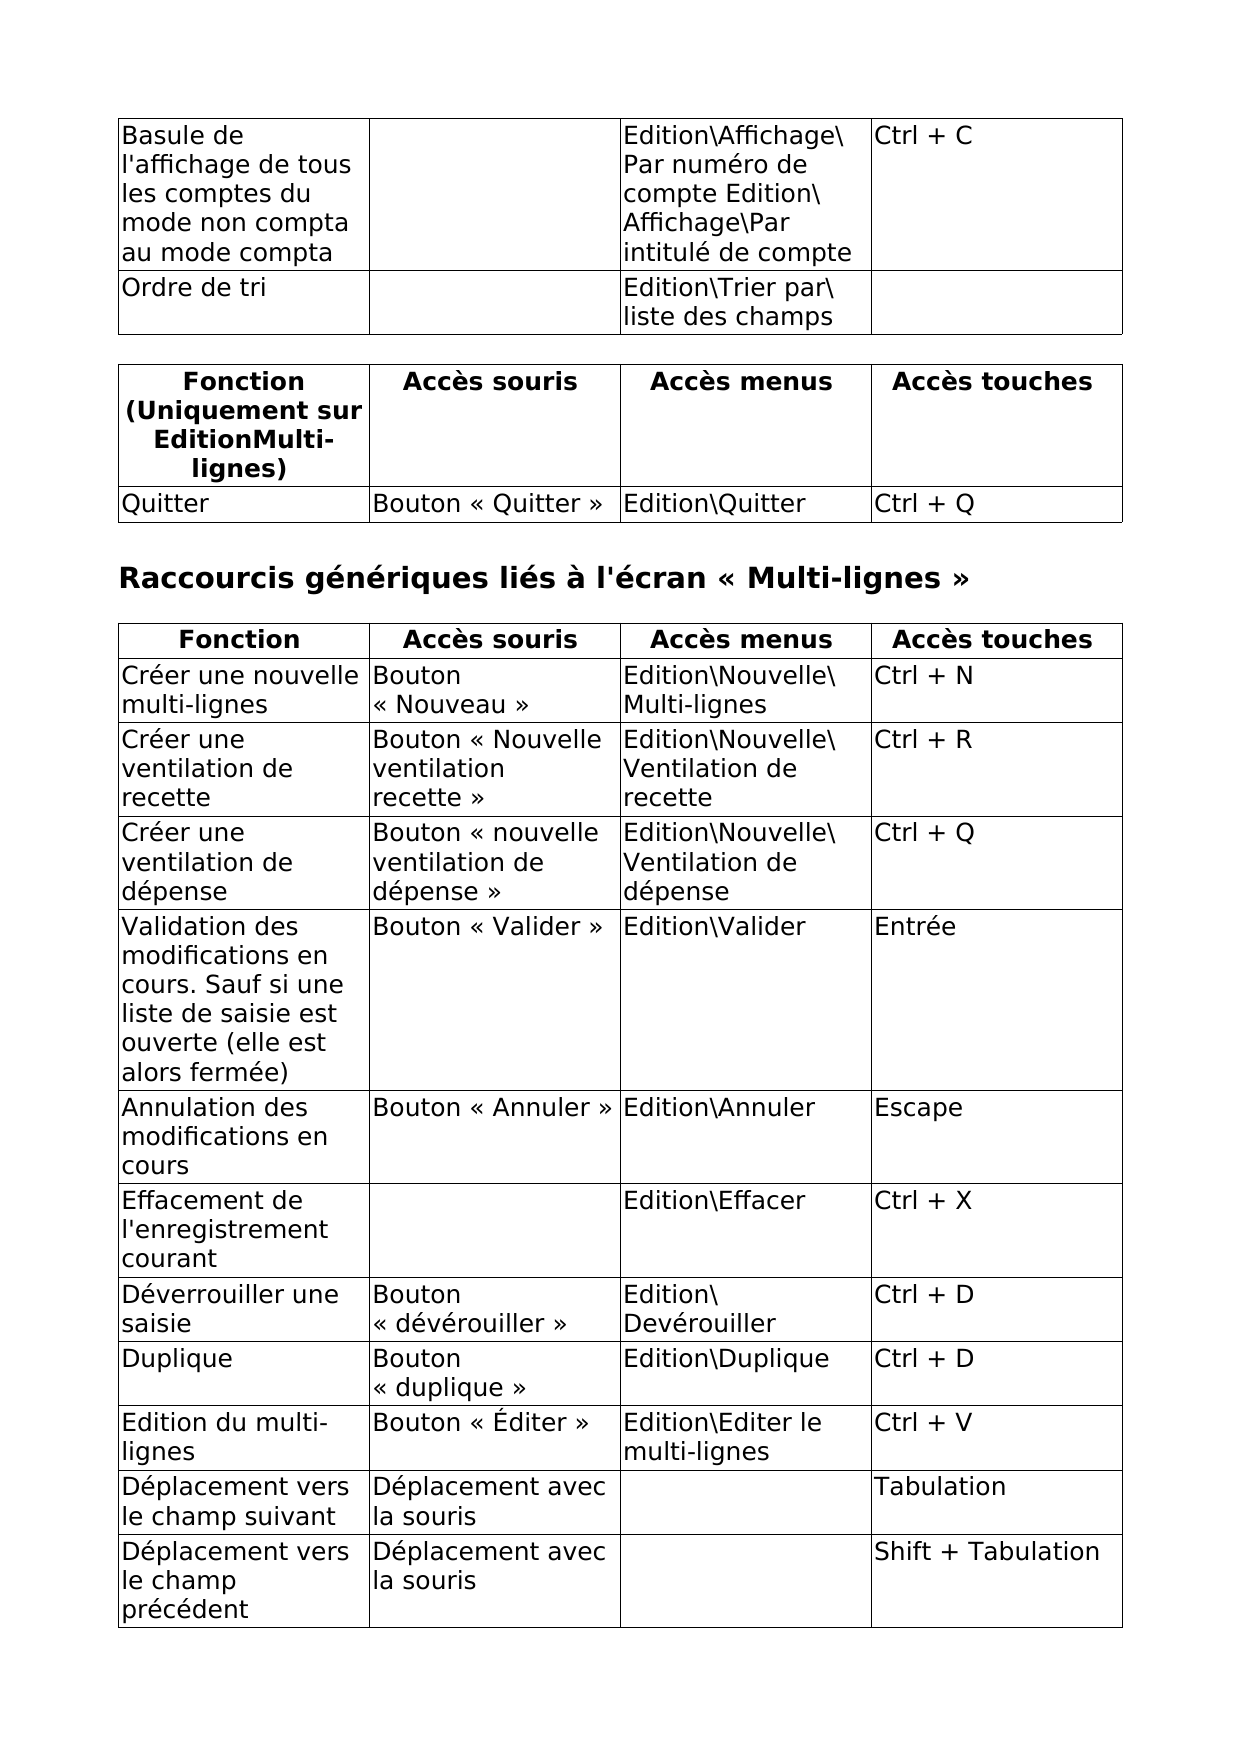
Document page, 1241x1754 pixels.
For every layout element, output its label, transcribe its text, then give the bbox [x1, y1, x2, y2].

table_cell Créer une ventilation de dépense [119, 817, 369, 909]
table_cell Edition\Duplique [621, 1342, 871, 1405]
table_cell Bouton « Annuler » [370, 1091, 620, 1183]
table_cell Ctrl + R [872, 723, 1122, 816]
table_cell Bouton « Nouveau » [370, 659, 620, 722]
table_cell Ctrl + C [872, 119, 1122, 270]
table_cell Annulation des modifications en cours [119, 1091, 369, 1183]
table_cell Entrée [872, 910, 1122, 1090]
table_header Accès souris [370, 624, 620, 658]
table_cell Edition\Nouvelle\ Multi-lignes [621, 659, 871, 722]
table_cell Ctrl + X [872, 1184, 1122, 1277]
table_cell Déplacement vers le champ précédent [119, 1535, 369, 1627]
table_cell Créer une nouvelle multi-lignes [119, 659, 369, 722]
table_cell Bouton « Nouvelle ventilation recette » [370, 723, 620, 816]
table_cell Déverrouiller une saisie [119, 1278, 369, 1341]
table_cell Ctrl + D [872, 1278, 1122, 1341]
table_cell Déplacement vers le champ suivant [119, 1471, 369, 1534]
table_cell Escape [872, 1091, 1122, 1183]
table_cell Bouton « Éditer » [370, 1406, 620, 1469]
table_cell Bouton « Quitter » [370, 487, 620, 522]
table_cell Edition\Nouvelle\ Ventilation de recette [621, 723, 871, 816]
table_cell Effacement de l'enregistrement courant [119, 1184, 369, 1277]
table_cell Tabulation [872, 1471, 1122, 1534]
table_header Accès menus [621, 365, 871, 486]
table_cell Ctrl + V [872, 1406, 1122, 1469]
table_cell Edition du multi-lignes [119, 1406, 369, 1469]
table_header Accès souris [370, 365, 620, 486]
table_header Accès touches [872, 624, 1122, 658]
table_cell Edition\Trier par\ liste des champs [621, 271, 871, 334]
table_cell Ctrl + Q [872, 817, 1122, 909]
table_cell Bouton « Valider » [370, 910, 620, 1090]
table_cell Shift + Tabulation [872, 1535, 1122, 1627]
table_cell [621, 1471, 871, 1534]
table_cell [370, 1184, 620, 1277]
table_header Accès menus [621, 624, 871, 658]
table_cell Ctrl + N [872, 659, 1122, 722]
table_cell Déplacement avec la souris [370, 1535, 620, 1627]
table_cell Ordre de tri [119, 271, 369, 334]
table_cell Quitter [119, 487, 369, 522]
table_cell Basule de l'affichage de tous les comptes du mode non compta au mode compta [119, 119, 369, 270]
table_cell Edition\Annuler [621, 1091, 871, 1183]
table_cell Edition\Quitter [621, 487, 871, 522]
table_cell Bouton « duplique » [370, 1342, 620, 1405]
table_cell Edition\Effacer [621, 1184, 871, 1277]
table_cell [872, 271, 1122, 334]
table_cell Validation des modifications en cours. Sauf si une liste de saisie est ouverte (elle est alors fermée) [119, 910, 369, 1090]
table_cell [370, 271, 620, 334]
table_cell [370, 119, 620, 270]
table_cell [621, 1535, 871, 1627]
table_header Fonction [119, 624, 369, 658]
subtitle Raccourcis génériques liés à l'écran « Multi-lignes » [118, 561, 1122, 595]
table_cell Edition\Affichage\Par numéro de compte Edition\Affichage\Par intitulé de compte [621, 119, 871, 270]
table_cell Edition\Editer le multi-lignes [621, 1406, 871, 1469]
table_cell Edition\Nouvelle\ Ventilation de dépense [621, 817, 871, 909]
table_header Fonction (Uniquement sur EditionMulti-lignes) [119, 365, 369, 486]
table_header Accès touches [872, 365, 1122, 486]
table_cell Bouton « dévérouiller » [370, 1278, 620, 1341]
table_cell Créer une ventilation de recette [119, 723, 369, 816]
table_cell Bouton « nouvelle ventilation de dépense » [370, 817, 620, 909]
table_cell Edition\Valider [621, 910, 871, 1090]
table_cell Ctrl + D [872, 1342, 1122, 1405]
table_cell Ctrl + Q [872, 487, 1122, 522]
table_cell Déplacement avec la souris [370, 1471, 620, 1534]
table_cell Duplique [119, 1342, 369, 1405]
table_cell Edition\Devérouiller [621, 1278, 871, 1341]
